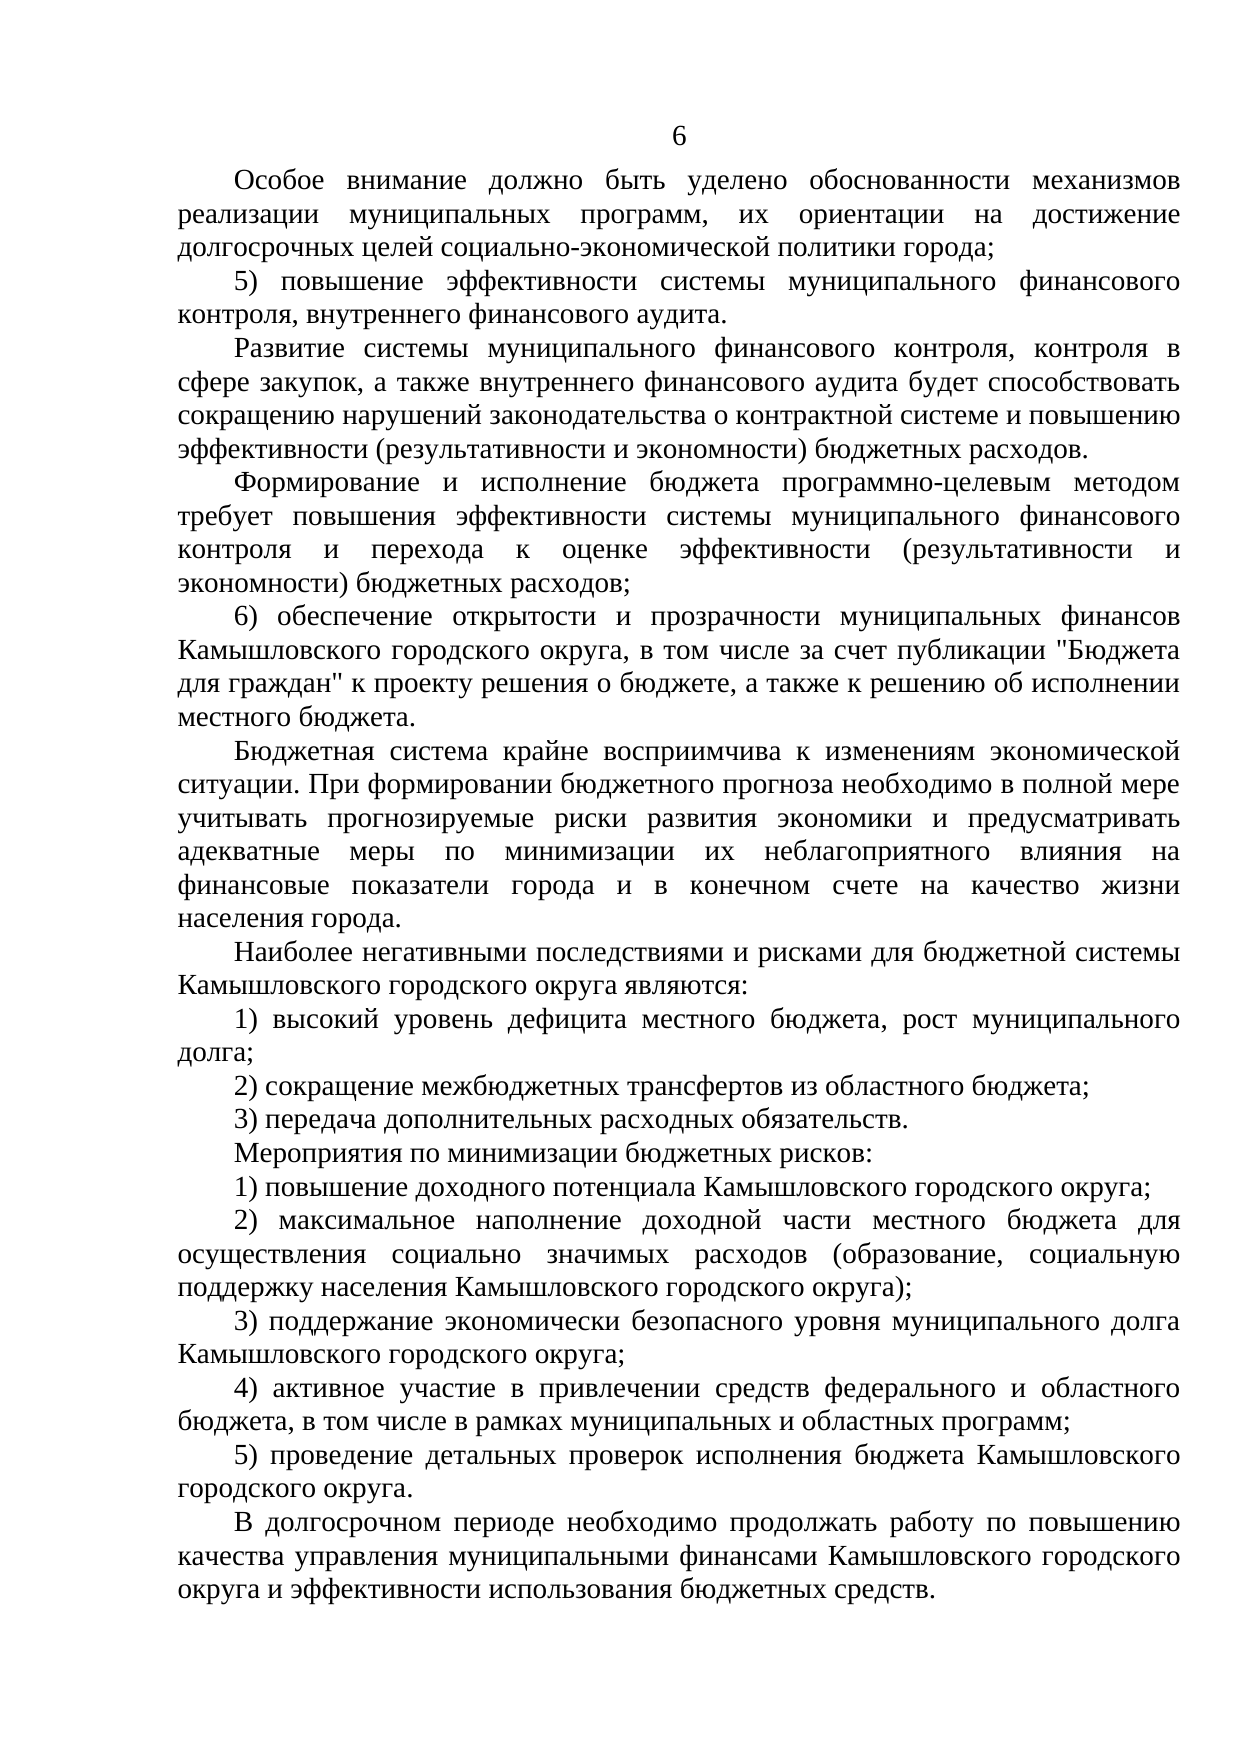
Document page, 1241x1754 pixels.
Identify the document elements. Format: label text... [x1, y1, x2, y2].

text Мероприятия по минимизации бюджетных рисков: [177, 1135, 1181, 1169]
text 3) передача дополнительных расходных обязательств. [177, 1102, 1181, 1135]
text 3) поддержание экономически безопасного уровня муниципального долга Камышловского городского округа; [177, 1303, 1181, 1370]
text Бюджетная система крайне восприимчива к изменениям экономической ситуации. При формировании бюджетного прогноза необходимо в полной мере учитывать прогнозируемые риски развития экономики и предусматривать адекватные меры по минимизации их неблагоприятного влияния на финансовые показатели города и в конечном счете на качество жизни населения города. [177, 733, 1181, 934]
text Наиболее негативными последствиями и рисками для бюджетной системы Камышловского городского округа являются: [177, 934, 1181, 1001]
text 6) обеспечение открытости и прозрачности муниципальных финансов Камышловского городского округа, в том числе за счет публикации "Бюджета для граждан" к проекту решения о бюджете, а также к решению об исполнении местного бюджета. [177, 598, 1181, 733]
text 1) высокий уровень дефицита местного бюджета, рост муниципального долга; [177, 1001, 1181, 1068]
text Формирование и исполнение бюджета программно-целевым методом требует повышения эффективности системы муниципального финансового контроля и перехода к оценке эффективности (результативности и экономности) бюджетных расходов; [177, 464, 1181, 598]
text 1) повышение доходного потенциала Камышловского городского округа; [177, 1169, 1181, 1202]
text 5) повышение эффективности системы муниципального финансового контроля, внутреннего финансового аудита. [177, 263, 1181, 330]
text 5) проведение детальных проверок исполнения бюджета Камышловского городского округа. [177, 1437, 1181, 1504]
text 4) активное участие в привлечении средств федерального и областного бюджета, в том числе в рамках муниципальных и областных программ; [177, 1370, 1181, 1437]
text 2) сокращение межбюджетных трансфертов из областного бюджета; [177, 1068, 1181, 1102]
text 2) максимальное наполнение доходной части местного бюджета для осуществления социально значимых расходов (образование, социальную поддержку населения Камышловского городского округа); [177, 1202, 1181, 1303]
text Развитие системы муниципального финансового контроля, контроля в сфере закупок, а также внутреннего финансового аудита будет способствовать сокращению нарушений законодательства о контрактной системе и повышению эффективности (результативности и экономности) бюджетных расходов. [177, 330, 1181, 464]
text Особое внимание должно быть уделено обоснованности механизмов реализации муниципальных программ, их ориентации на достижение долгосрочных целей социально-экономической политики города; [177, 162, 1181, 263]
text В долгосрочном периоде необходимо продолжать работу по повышению качества управления муниципальными финансами Камышловского городского округа и эффективности использования бюджетных средств. [177, 1504, 1181, 1605]
